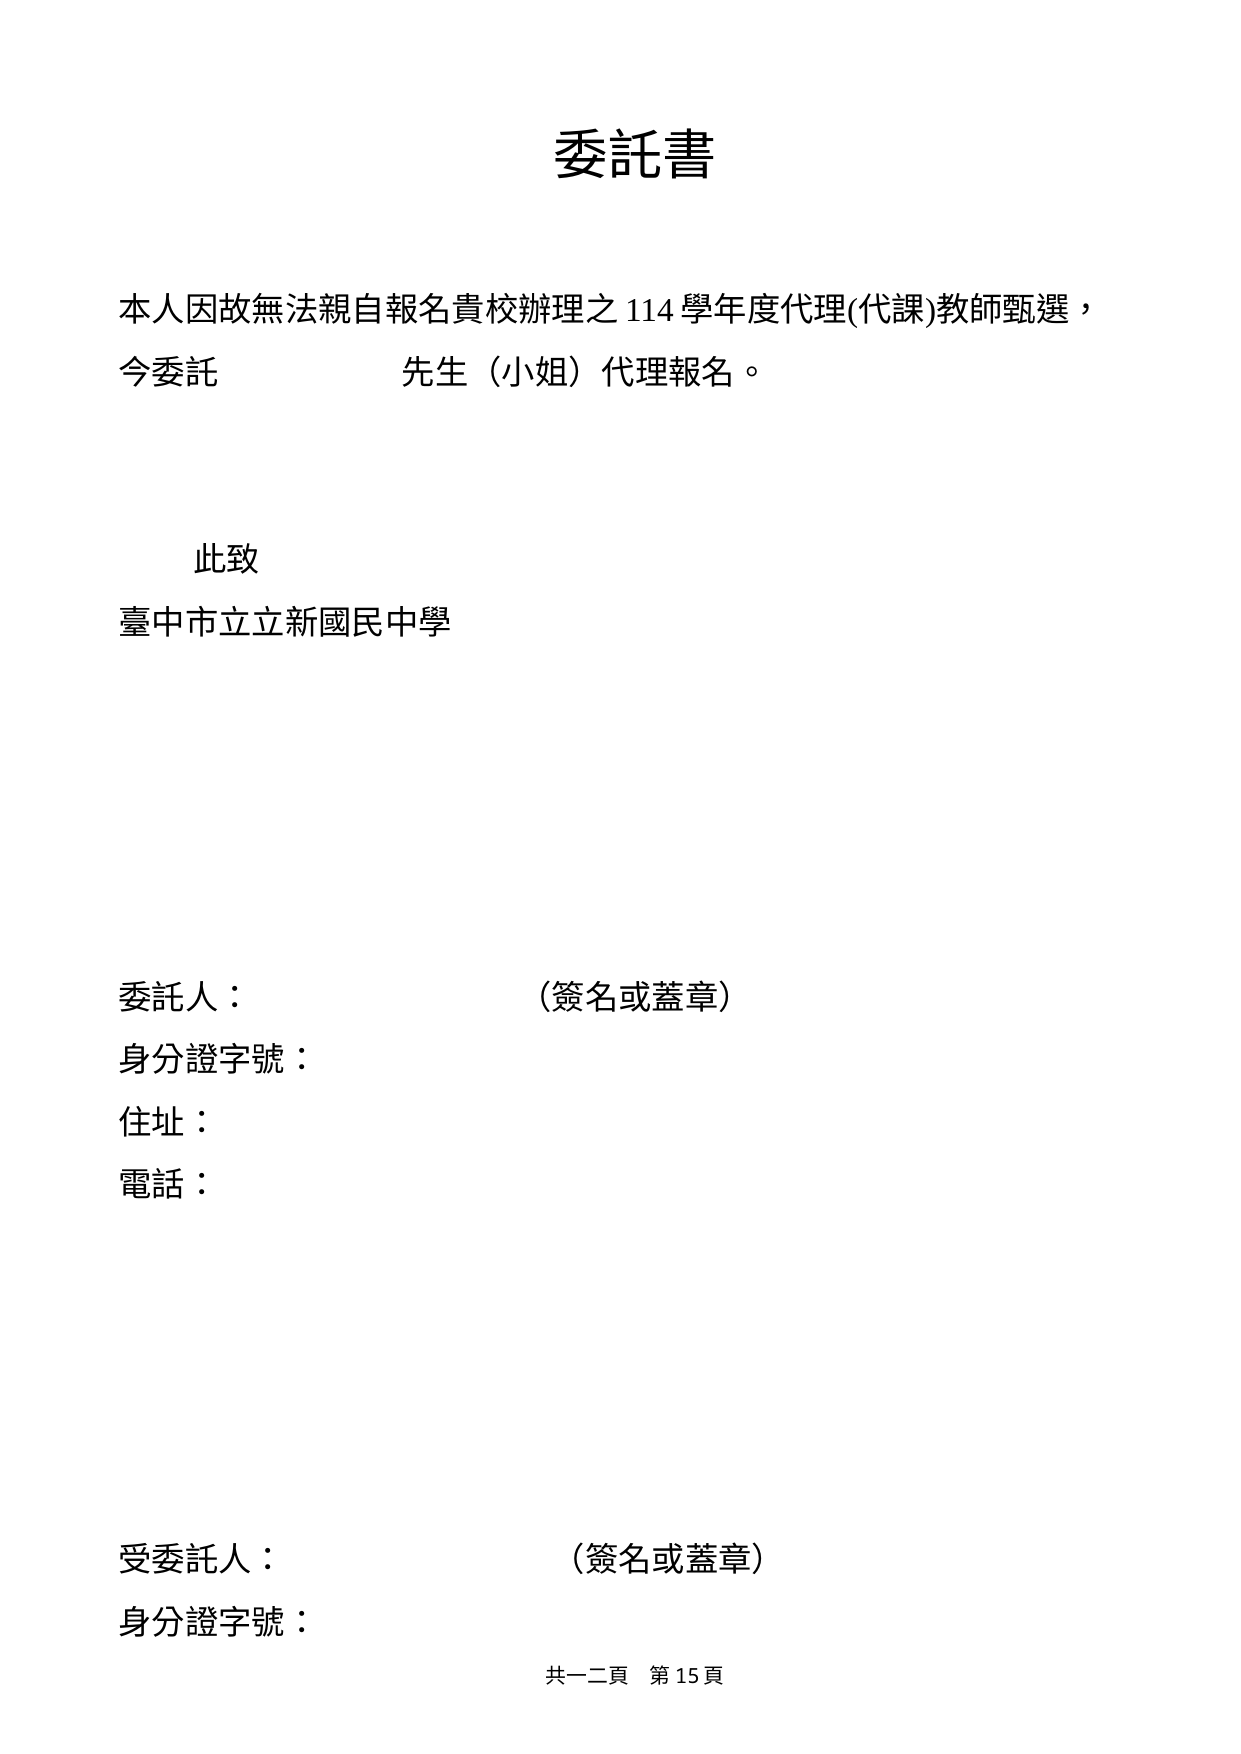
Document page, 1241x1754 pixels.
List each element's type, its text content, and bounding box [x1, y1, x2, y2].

text 身分證字號： [118, 1578, 1152, 1641]
text 今委託 先生（小姐）代理報名。 [118, 328, 1152, 391]
text 臺中市立立新國民中學 [118, 578, 1152, 641]
text 委託書 [118, 78, 1152, 203]
text 住址： [118, 1078, 1152, 1141]
text 委託人： （簽名或蓋章） [118, 953, 1152, 1016]
text 此致 [118, 516, 1152, 578]
text 受委託人： （簽名或蓋章） [118, 1516, 1152, 1578]
text 身分證字號： [118, 1016, 1152, 1078]
text 本人因故無法親自報名貴校辦理之114學年度代理(代課)教師甄選， [118, 266, 1152, 328]
text 電話： [118, 1141, 1152, 1203]
